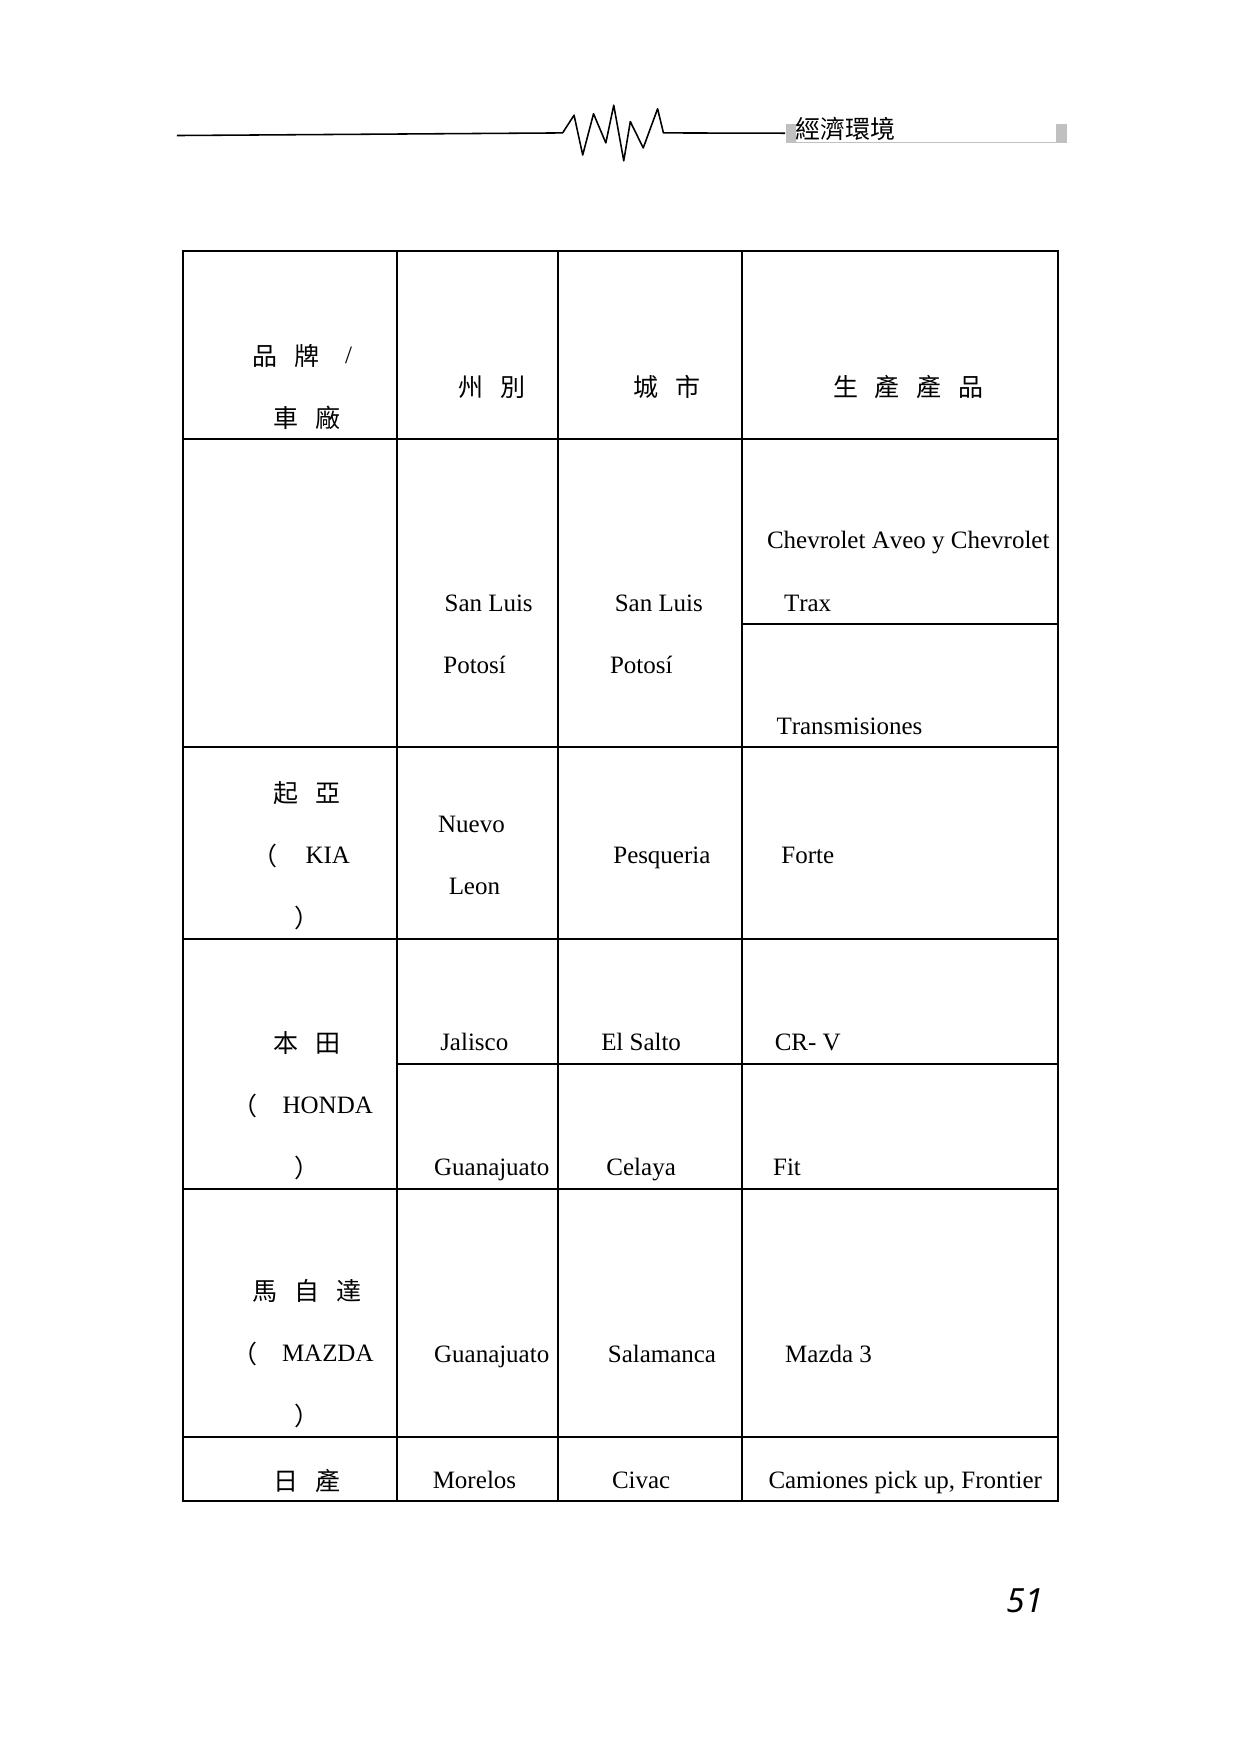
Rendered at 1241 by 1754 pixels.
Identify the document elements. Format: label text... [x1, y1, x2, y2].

table_header 品牌/車廠 [184, 252, 396, 438]
table_cell Nuevo Leon [398, 748, 557, 938]
table_cell Camiones pick up, Frontier [743, 1438, 1057, 1500]
table_cell 日產 [184, 1438, 396, 1500]
table_cell Chevrolet Aveo y Chevrolet Trax [743, 440, 1057, 623]
table_cell Jalisco [398, 940, 557, 1063]
table_cell Forte [743, 748, 1057, 938]
table_cell Celaya [559, 1065, 741, 1188]
table_cell Fit [743, 1065, 1057, 1188]
table_cell 馬自達（MAZDA） [184, 1190, 396, 1436]
table_header 城市 [559, 252, 741, 438]
table_cell Pesqueria [559, 748, 741, 938]
table_cell San Luis Potosí [398, 440, 557, 746]
table_cell Morelos [398, 1438, 557, 1500]
table_cell Guanajuato [398, 1190, 557, 1436]
table_header 州別 [398, 252, 557, 438]
table_cell El Salto [559, 940, 741, 1063]
table_cell 起亞（KIA） [184, 748, 396, 938]
table_cell Transmisiones [743, 625, 1057, 746]
table_cell Salamanca [559, 1190, 741, 1436]
table_cell Civac [559, 1438, 741, 1500]
table_cell Mazda 3 [743, 1190, 1057, 1436]
table_header 生產產品 [743, 252, 1057, 438]
table_cell [184, 440, 396, 746]
table_cell 本田（HONDA） [184, 940, 396, 1188]
table_cell San Luis Potosí [559, 440, 741, 746]
table_cell Guanajuato [398, 1065, 557, 1188]
table_cell CR- V [743, 940, 1057, 1063]
